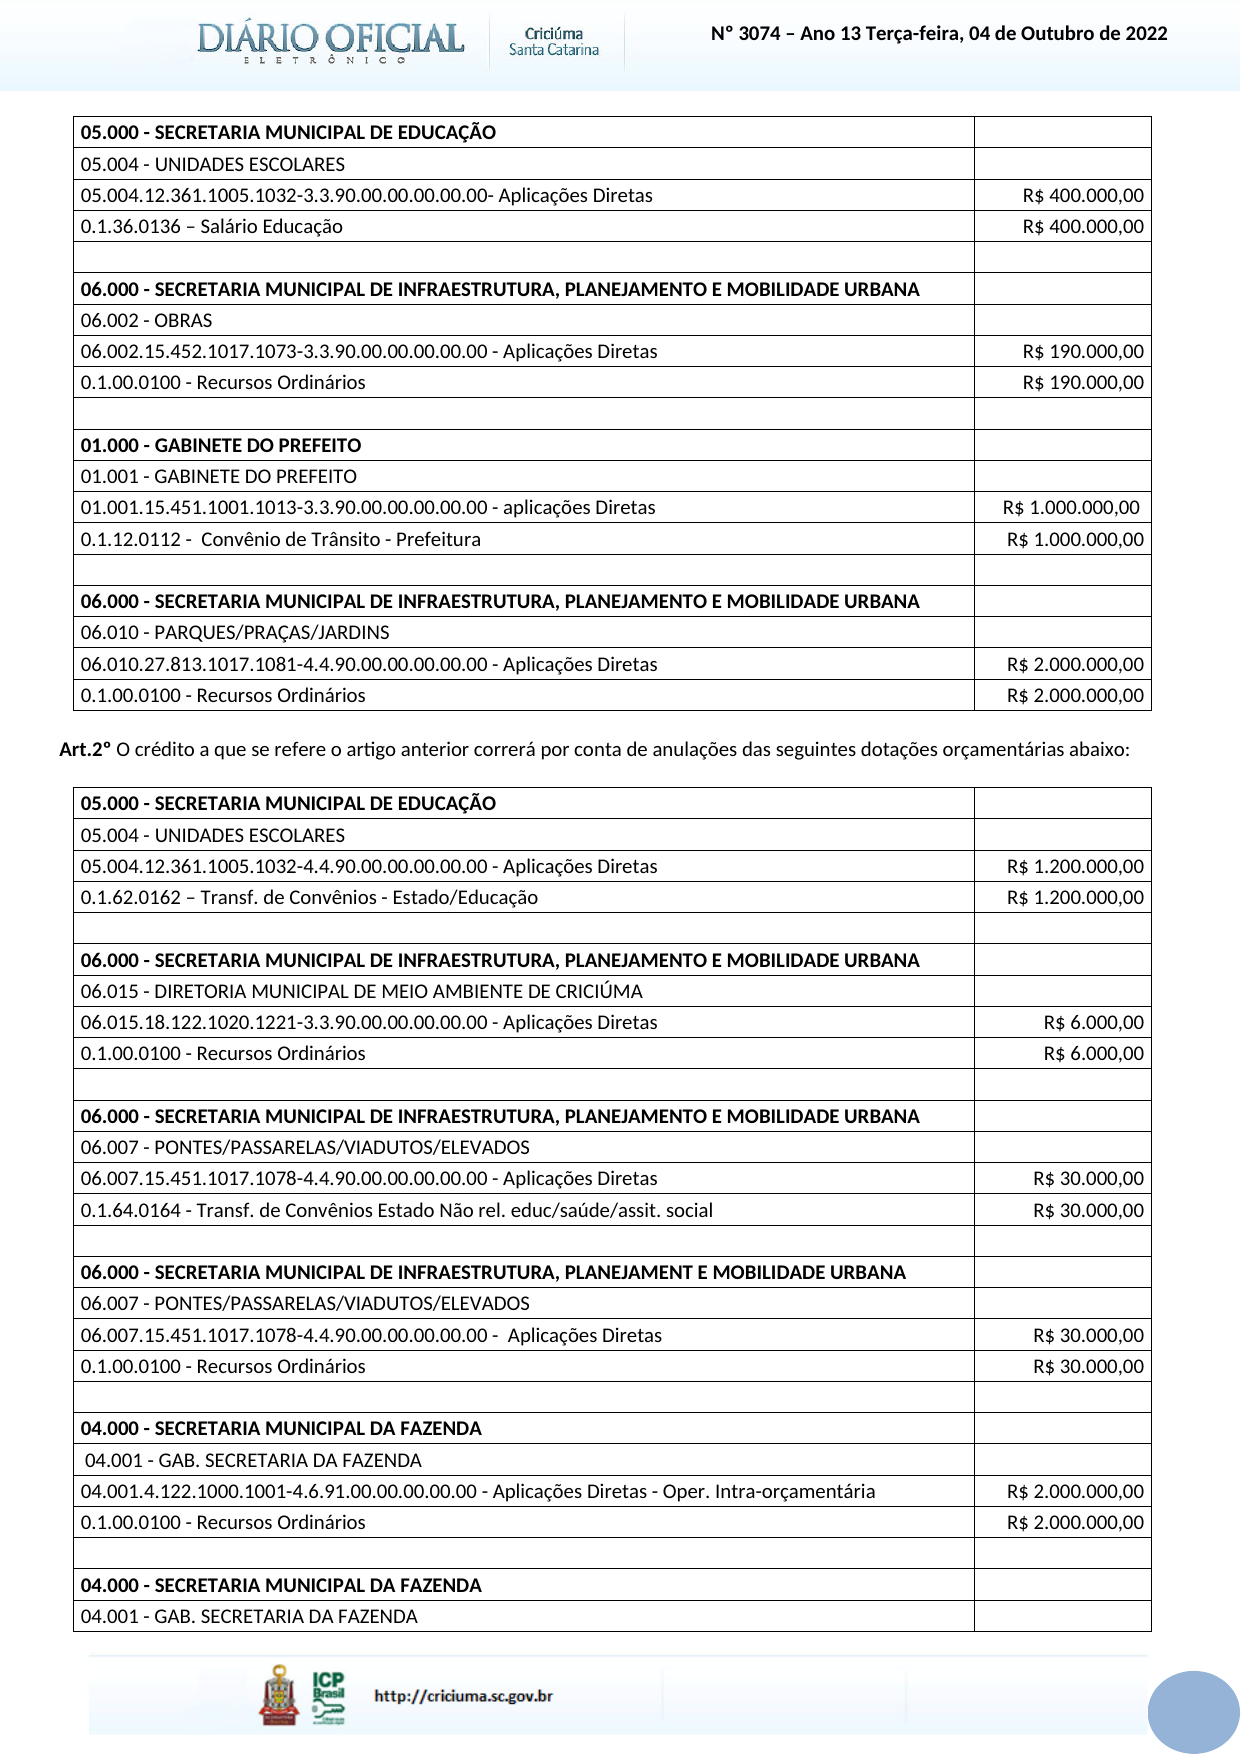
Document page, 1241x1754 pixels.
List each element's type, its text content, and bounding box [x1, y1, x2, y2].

table_cell [74, 1382, 974, 1412]
table_cell R$ 1.200.000,00 [975, 851, 1151, 881]
table_cell [975, 430, 1151, 460]
table_cell 05.004.12.361.1005.1032-4.4.90.00.00.00.00.00 - Aplicações Diretas [74, 851, 974, 881]
table_cell [975, 117, 1151, 147]
table_cell 05.004.12.361.1005.1032-3.3.90.00.00.00.00.00- Aplicações Diretas [74, 180, 974, 210]
table_cell 0.1.00.0100 - Recursos Ordinários [74, 1038, 974, 1068]
table_cell R$ 30.000,00 [975, 1351, 1151, 1381]
table_cell [975, 1382, 1151, 1412]
table_cell 01.001 - GABINETE DO PREFEITO [74, 461, 974, 491]
table_cell 0.1.00.0100 - Recursos Ordinários [74, 680, 974, 710]
table_cell [74, 1226, 974, 1256]
table_cell 0.1.00.0100 - Recursos Ordinários [74, 1507, 974, 1537]
table_cell 0.1.64.0164 - Transf. de Convênios Estado Não rel. educ/saúde/assit. social [74, 1194, 974, 1224]
table_cell [975, 944, 1151, 974]
table_cell [975, 273, 1151, 303]
table_cell R$ 30.000,00 [975, 1194, 1151, 1224]
table_cell 04.001 - GAB. SECRETARIA DA FAZENDA [74, 1601, 974, 1631]
table_cell 06.007.15.451.1017.1078-4.4.90.00.00.00.00.00 - Aplicações Diretas [74, 1163, 974, 1193]
table_cell [975, 1132, 1151, 1162]
table_cell R$ 6.000,00 [975, 1038, 1151, 1068]
table_cell [74, 555, 974, 585]
table_cell [74, 913, 974, 943]
table_cell [74, 242, 974, 272]
text Art.2º O crédito a que se refere o artigo anterior correrá por conta de anulações das seguintes dotações orçamentárias abaixo: [59, 736, 1167, 762]
table_cell 0.1.12.0112 - Convênio de Trânsito - Prefeitura [74, 523, 974, 553]
table_cell 0.1.00.0100 - Recursos Ordinários [74, 367, 974, 397]
table_cell R$ 1.200.000,00 [975, 882, 1151, 912]
table_cell R$ 190.000,00 [975, 367, 1151, 397]
table_cell 06.000 - SECRETARIA MUNICIPAL DE INFRAESTRUTURA, PLANEJAMENT E MOBILIDADE URBANA [74, 1257, 974, 1287]
table_cell [975, 976, 1151, 1006]
table_cell R$ 2.000.000,00 [975, 1507, 1151, 1537]
table_cell [975, 242, 1151, 272]
table_cell 04.001 - GAB. SECRETARIA DA FAZENDA [74, 1444, 974, 1474]
table_cell R$ 190.000,00 [975, 336, 1151, 366]
table_cell [975, 555, 1151, 585]
table_cell [975, 1538, 1151, 1568]
table_header [975, 788, 1151, 818]
table_cell [975, 617, 1151, 647]
table_cell R$ 400.000,00 [975, 180, 1151, 210]
table_cell [975, 1257, 1151, 1287]
table_cell R$ 1.000.000,00 [975, 523, 1151, 553]
table_cell 06.015.18.122.1020.1221-3.3.90.00.00.00.00.00 - Aplicações Diretas [74, 1007, 974, 1037]
table_cell [975, 305, 1151, 335]
table_cell 06.007.15.451.1017.1078-4.4.90.00.00.00.00.00 - Aplicações Diretas [74, 1319, 974, 1349]
table_cell 05.000 - SECRETARIA MUNICIPAL DE EDUCAÇÃO [74, 117, 974, 147]
table_cell R$ 30.000,00 [975, 1163, 1151, 1193]
table_cell [975, 1569, 1151, 1599]
table_cell 0.1.00.0100 - Recursos Ordinários [74, 1351, 974, 1381]
table_cell R$ 30.000,00 [975, 1319, 1151, 1349]
table_cell 06.002 - OBRAS [74, 305, 974, 335]
table_cell [74, 1538, 974, 1568]
table_cell R$ 1.000.000,00 [975, 492, 1151, 522]
table_cell [975, 1413, 1151, 1443]
table_cell [975, 1226, 1151, 1256]
table_cell 04.000 - SECRETARIA MUNICIPAL DA FAZENDA [74, 1413, 974, 1443]
table_cell 06.000 - SECRETARIA MUNICIPAL DE INFRAESTRUTURA, PLANEJAMENTO E MOBILIDADE URBANA [74, 1101, 974, 1131]
table_cell [975, 461, 1151, 491]
table_cell 06.015 - DIRETORIA MUNICIPAL DE MEIO AMBIENTE DE CRICIÚMA [74, 976, 974, 1006]
table_cell [975, 1069, 1151, 1099]
table_cell 01.001.15.451.1001.1013-3.3.90.00.00.00.00.00 - aplicações Diretas [74, 492, 974, 522]
table_cell 05.004 - UNIDADES ESCOLARES [74, 819, 974, 849]
table_cell 06.007 - PONTES/PASSARELAS/VIADUTOS/ELEVADOS [74, 1132, 974, 1162]
table_cell [975, 913, 1151, 943]
table_cell [975, 586, 1151, 616]
table_cell [975, 398, 1151, 428]
table_cell 06.000 - SECRETARIA MUNICIPAL DE INFRAESTRUTURA, PLANEJAMENTO E MOBILIDADE URBANA [74, 944, 974, 974]
table_cell 0.1.36.0136 – Salário Educação [74, 211, 974, 241]
table_cell R$ 2.000.000,00 [975, 680, 1151, 710]
table_cell R$ 2.000.000,00 [975, 648, 1151, 678]
table_cell 05.004 - UNIDADES ESCOLARES [74, 148, 974, 178]
table_cell 06.000 - SECRETARIA MUNICIPAL DE INFRAESTRUTURA, PLANEJAMENTO E MOBILIDADE URBANA [74, 586, 974, 616]
table_cell [975, 1101, 1151, 1131]
table_cell 06.010 - PARQUES/PRAÇAS/JARDINS [74, 617, 974, 647]
table_cell [975, 1444, 1151, 1474]
table_cell [975, 1288, 1151, 1318]
table_cell [975, 819, 1151, 849]
table_cell 06.002.15.452.1017.1073-3.3.90.00.00.00.00.00 - Aplicações Diretas [74, 336, 974, 366]
table_cell 04.001.4.122.1000.1001-4.6.91.00.00.00.00.00 - Aplicações Diretas - Oper. Intra-orçamentária [74, 1476, 974, 1506]
table_cell 0.1.62.0162 – Transf. de Convênios - Estado/Educação [74, 882, 974, 912]
table_cell R$ 2.000.000,00 [975, 1476, 1151, 1506]
table_cell 01.000 - GABINETE DO PREFEITO [74, 430, 974, 460]
table_cell 06.010.27.813.1017.1081-4.4.90.00.00.00.00.00 - Aplicações Diretas [74, 648, 974, 678]
table_cell R$ 400.000,00 [975, 211, 1151, 241]
table_cell R$ 6.000,00 [975, 1007, 1151, 1037]
table_cell [975, 1601, 1151, 1631]
table_cell [74, 398, 974, 428]
table_header 05.000 - SECRETARIA MUNICIPAL DE EDUCAÇÃO [74, 788, 974, 818]
table_cell 06.000 - SECRETARIA MUNICIPAL DE INFRAESTRUTURA, PLANEJAMENTO E MOBILIDADE URBANA [74, 273, 974, 303]
table_cell [74, 1069, 974, 1099]
table_cell [975, 148, 1151, 178]
table_cell 04.000 - SECRETARIA MUNICIPAL DA FAZENDA [74, 1569, 974, 1599]
table_cell 06.007 - PONTES/PASSARELAS/VIADUTOS/ELEVADOS [74, 1288, 974, 1318]
